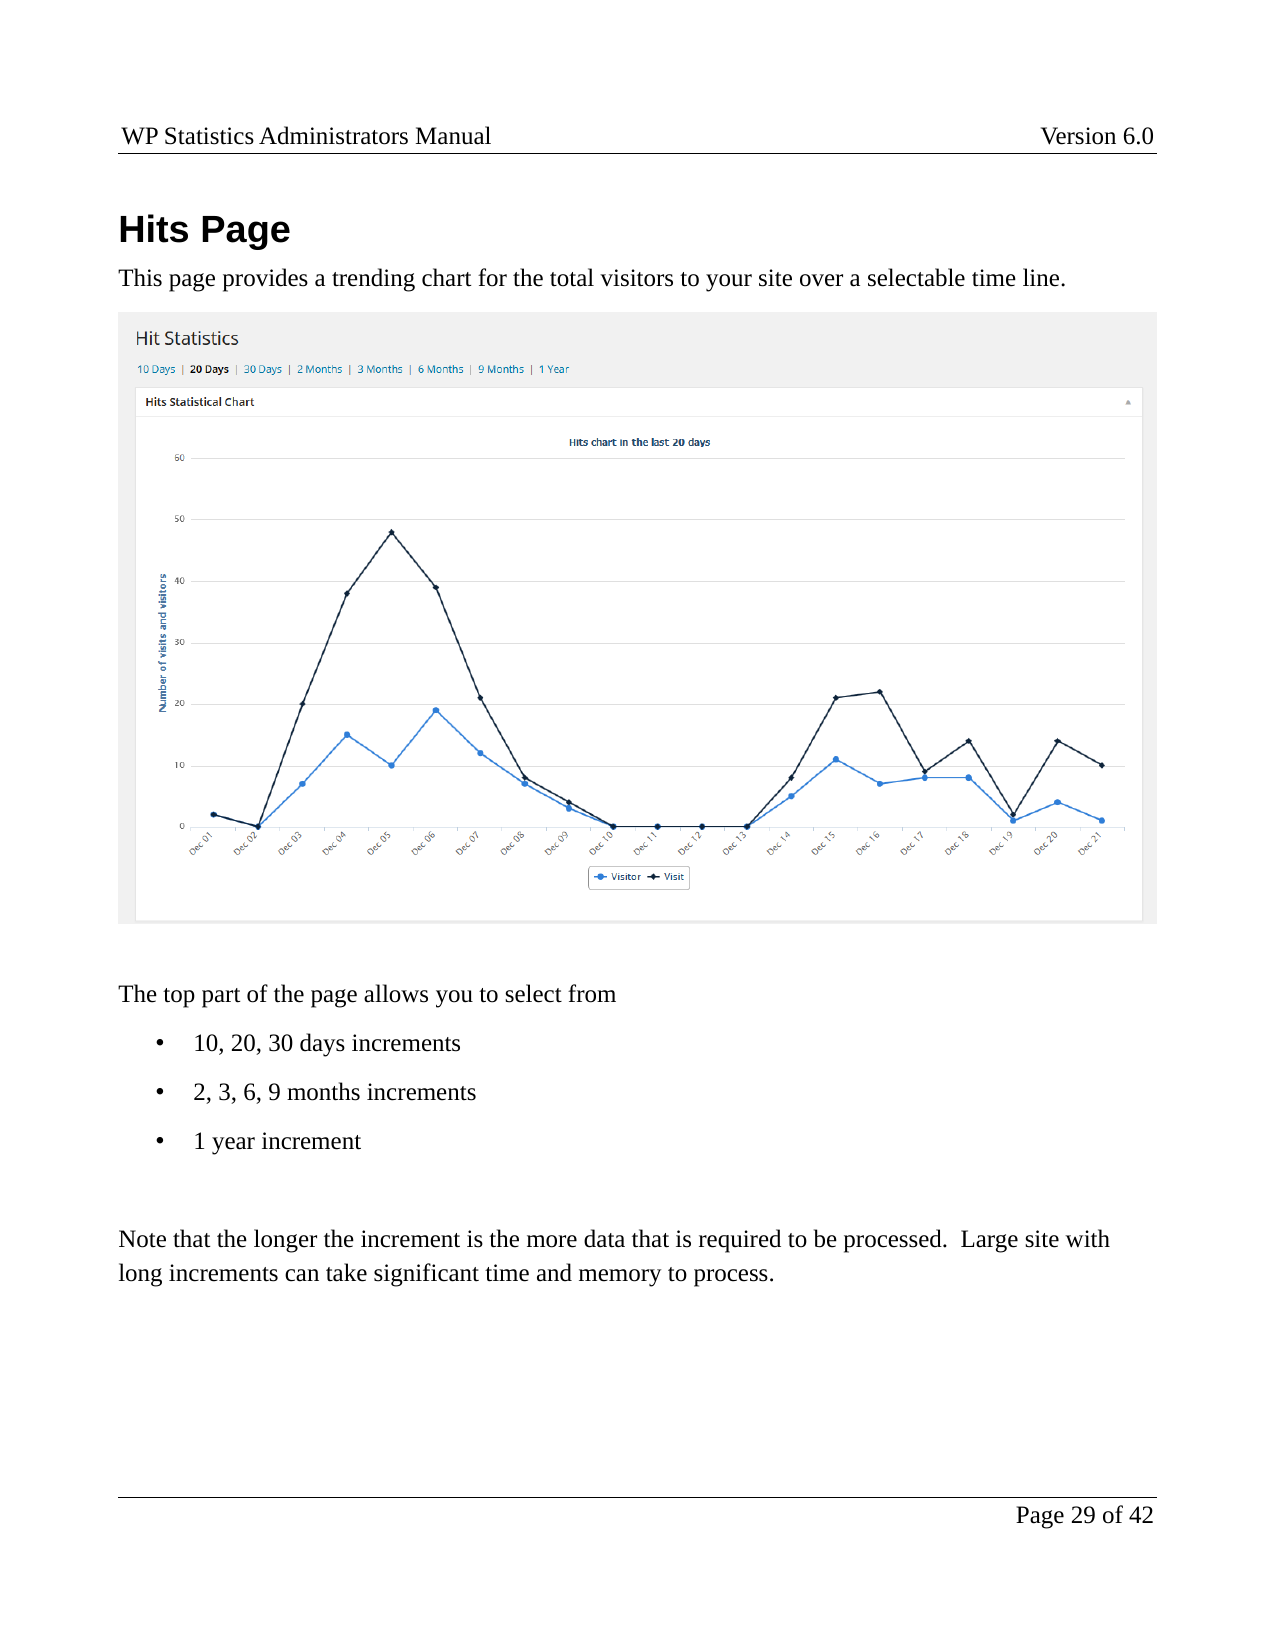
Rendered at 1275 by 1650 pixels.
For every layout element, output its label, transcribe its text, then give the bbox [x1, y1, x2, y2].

text This page provides a trending chart for the total visitors to your site over a selectable time line. [118, 263, 1157, 292]
list 1 year increment [156, 1126, 1157, 1154]
text Note that the longer the increment is the more data that is required to be processed. Large site with long increments can take significant time and memory to process. [118, 1224, 1157, 1287]
list 10, 20, 30 days increments [156, 1028, 1157, 1056]
subtitle Hits Page [118, 207, 1157, 251]
text The top part of the page allows you to select from [118, 979, 1157, 1007]
list 2, 3, 6, 9 months increments [156, 1077, 1157, 1106]
picture [118, 312, 1157, 924]
